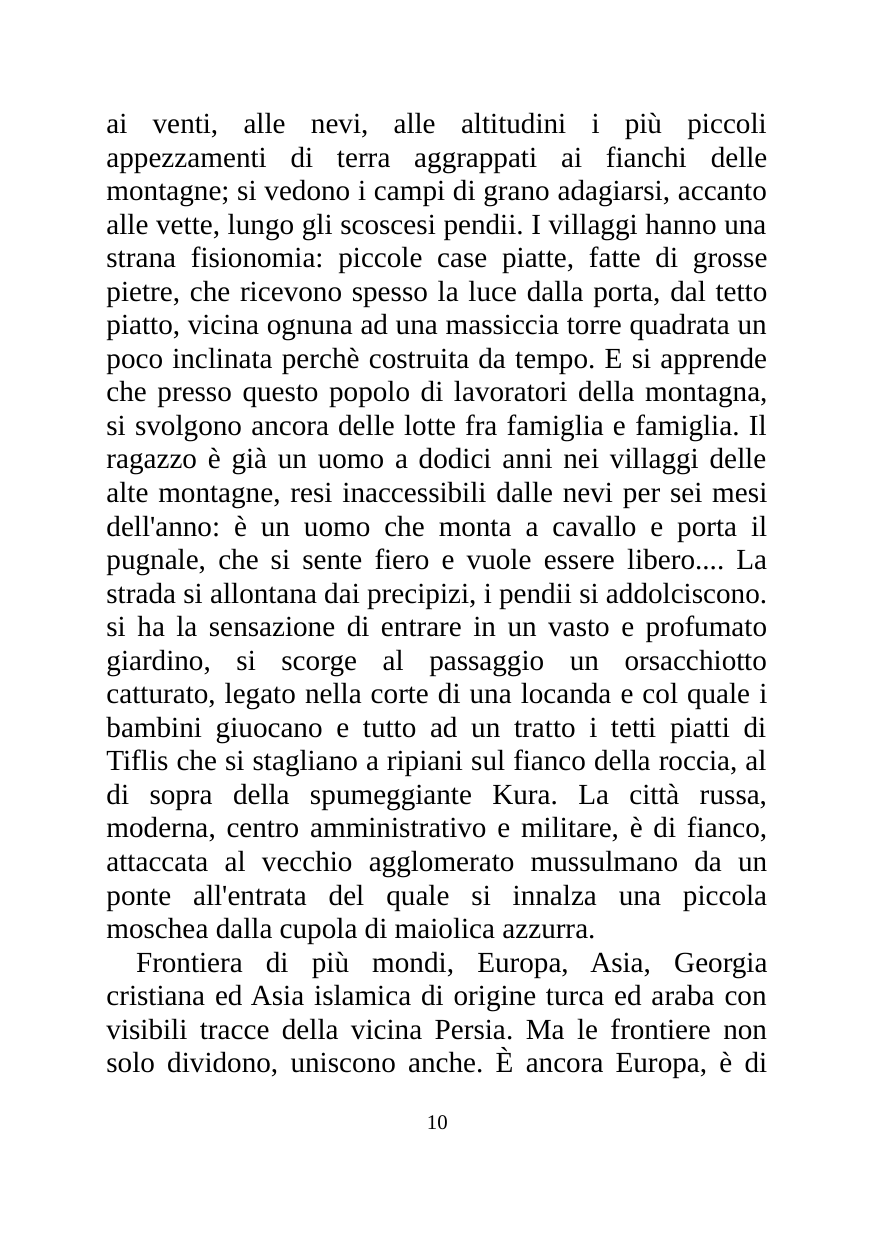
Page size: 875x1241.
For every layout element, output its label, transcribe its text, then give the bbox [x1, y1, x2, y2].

text Frontiera di più mondi, Europa, Asia, Georgia cristiana ed Asia islamica di origine turca ed araba con visibili tracce della vicina Persia. Ma le frontiere non solo dividono, uniscono anche. È ancora Europa, è di [106, 945, 768, 1079]
text ai venti, alle nevi, alle altitudini i più piccoli appezzamenti di terra aggrappati ai fianchi delle montagne; si vedono i campi di grano adagiarsi, accanto alle vette, lungo gli scoscesi pendii. I villaggi hanno una strana fisionomia: piccole case piatte, fatte di grosse pietre, che ricevono spesso la luce dalla porta, dal tetto piatto, vicina ognuna ad una massiccia torre quadrata un poco inclinata perchè costruita da tempo. E si apprende che presso questo popolo di lavoratori della montagna, si svolgono ancora delle lotte fra famiglia e famiglia. Il ragazzo è già un uomo a dodici anni nei villaggi delle alte montagne, resi inaccessibili dalle nevi per sei mesi dell'anno: è un uomo che monta a cavallo e porta il pugnale, che si sente fiero e vuole essere libero.... La strada si allontana dai precipizi, i pendii si addolciscono. si ha la sensazione di entrare in un vasto e profumato giardino, si scorge al passaggio un orsacchiotto catturato, legato nella corte di una locanda e col quale i bambini giuocano e tutto ad un tratto i tetti piatti di Tiflis che si stagliano a ripiani sul fianco della roccia, al di sopra della spumeggiante Kura. La città russa, moderna, centro amministrativo e militare, è di fianco, attaccata al vecchio agglomerato mussulmano da un ponte all'entrata del quale si innalza una piccola moschea dalla cupola di maiolica azzurra. [106, 106, 768, 945]
